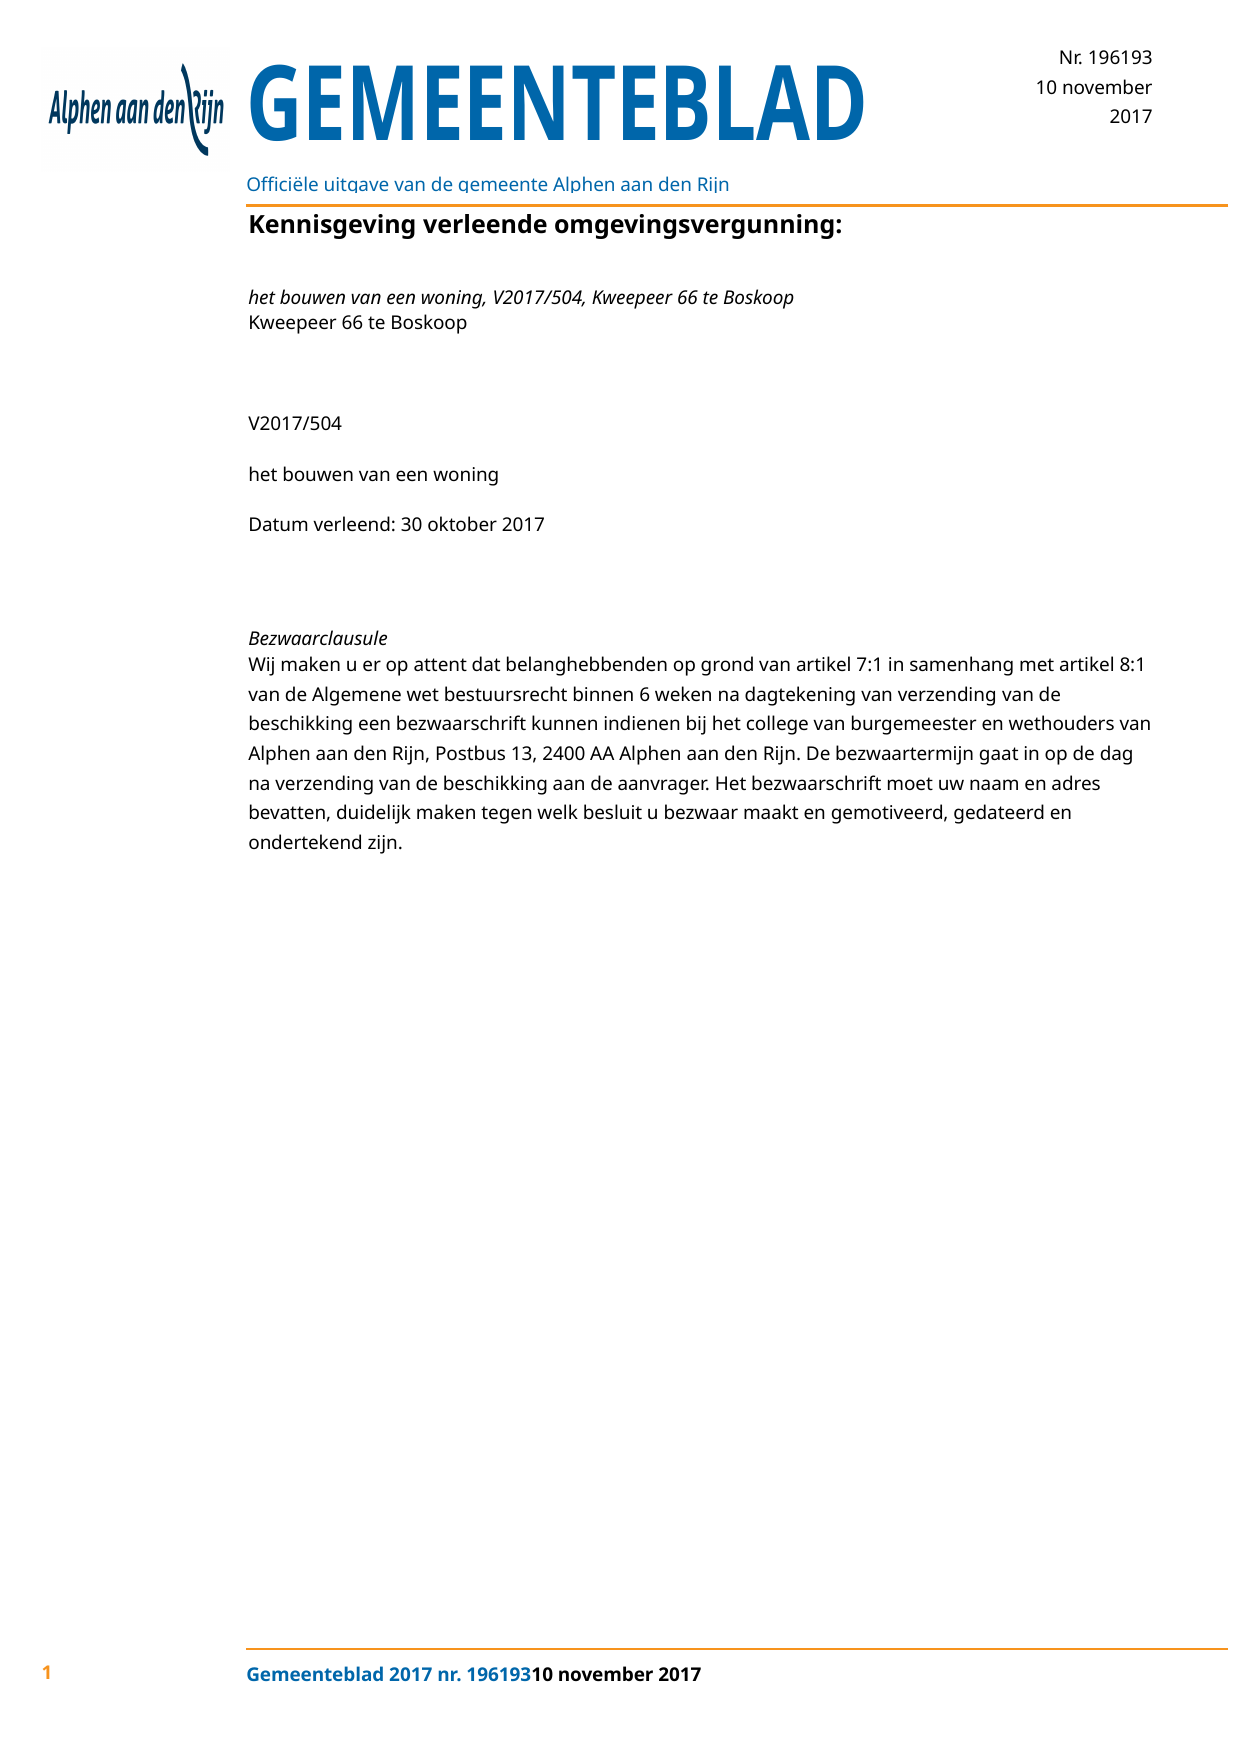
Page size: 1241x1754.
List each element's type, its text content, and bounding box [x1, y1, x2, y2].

text Kennisgeving verleende omgevingsvergunning: [248, 207, 1152, 241]
text V2017/504 [248, 410, 1152, 436]
picture [41, 47, 231, 172]
text Datum verleend: 30 oktober 2017 [248, 511, 1152, 537]
text het bouwen van een woning, V2017/504, Kweepeer 66 te Boskoop [248, 284, 1152, 309]
text Kweepeer 66 te Boskoop [248, 309, 1152, 335]
text Wij maken u er op attent dat belanghebbenden op grond van artikel 7:1 in samenhang met artikel 8:1 van de Algemene wet bestuursrecht binnen 6 weken na dagtekening van verzending van de beschikking een bezwaarschrift kunnen indienen bij het college van burgemeester en wethouders van Alphen aan den Rijn, Postbus 13, 2400 AA Alphen aan den Rijn. De bezwaartermijn gaat in op de dag na verzending van de beschikking aan de aanvrager. Het bezwaarschrift moet uw naam en adres bevatten, duidelijk maken tegen welk besluit u bezwaar maakt en gemotiveerd, gedateerd en ondertekend zijn. [248, 651, 1152, 854]
text het bouwen van een woning [248, 461, 1152, 487]
text Bezwaarclausule [248, 626, 1152, 651]
